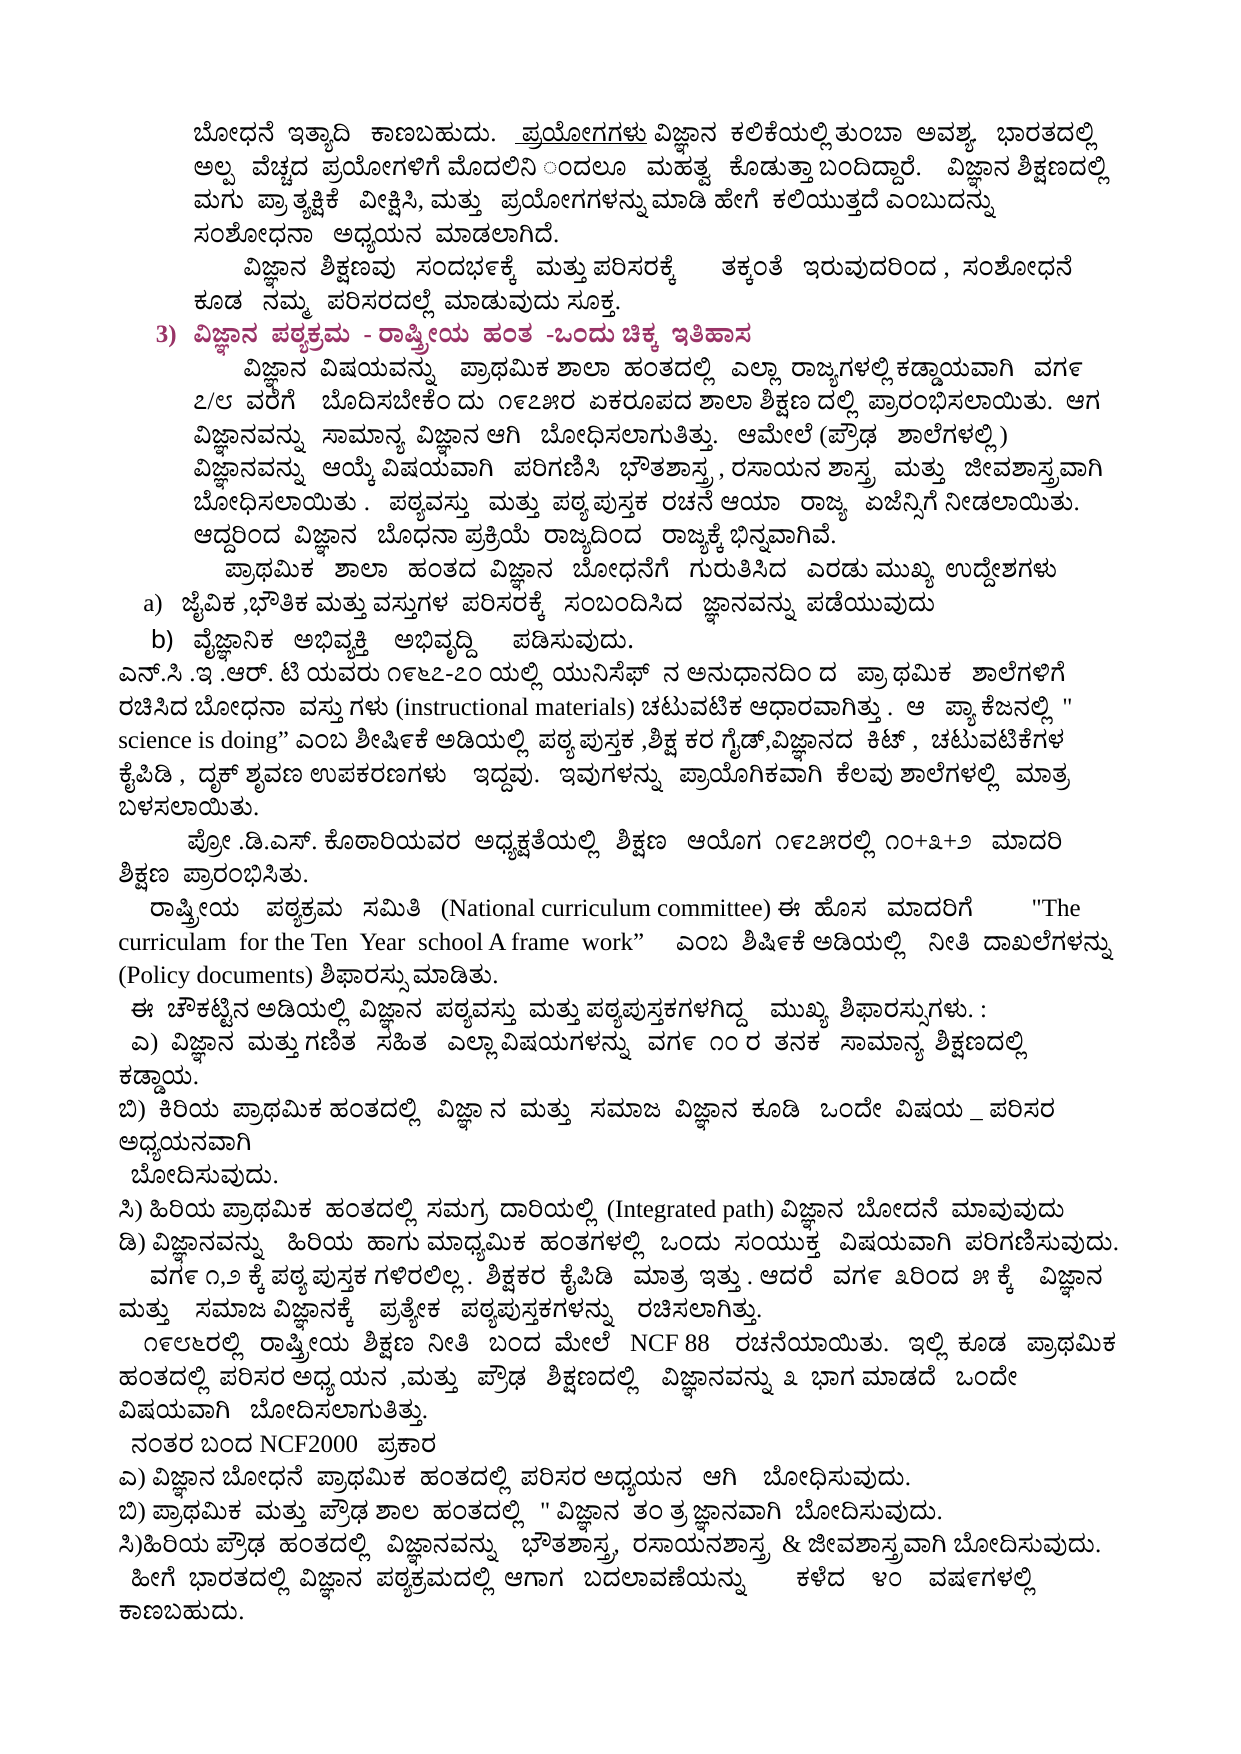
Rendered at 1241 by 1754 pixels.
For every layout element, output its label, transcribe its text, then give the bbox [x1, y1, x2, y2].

text ಈ ಚೌಕಟ್ಟಿನ ಅಡಿಯಲ್ಲಿ ವಿಜ್ಞಾನ ಪಠ್ಯವಸ್ತು ಮತ್ತು ಪಠ್ಯಪುಸ್ತಕಗಳಗಿದ್ದ ಮುಖ್ಯ ಶಿಫಾರಸ್ಸುಗಳು. : [118, 994, 1122, 1027]
text ಬೋದಿಸುವುದು. [118, 1160, 1122, 1194]
list ವಿಜ್ಞಾನ ಶಿಕ್ಷಣವು ಸಂದಭ೯ಕ್ಕೆ ಮತ್ತು ಪರಿಸರಕ್ಕೆ ತಕ್ಕಂತೆ ಇರುವುದರಿಂದ , ಸಂಶೋಧನೆ ಕೂಡ ನಮ್ಮ ಪರಿಸರದಲ್ಲೆ ಮಾಡುವುದು ಸೂಕ್ತ. [156, 252, 1122, 319]
text a) ಜೈವಿಕ ,ಭೌತಿಕ ಮತ್ತು ವಸ್ತುಗಳ ಪರಿಸರಕ್ಕೆ ಸಂಬಂದಿಸಿದ ಜ್ಞಾನವನ್ನು ಪಡೆಯುವುದು [118, 588, 1122, 621]
list ವಿಜ್ಞಾನ ವಿಷಯವನ್ನು ಪ್ರಾಥಮಿಕ ಶಾಲಾ ಹಂತದಲ್ಲಿ ಎಲ್ಲಾ ರಾಜ್ಯಗಳಲ್ಲಿ ಕಡ್ಡಾಯವಾಗಿ ವಗ೯ ೭/೮ ವರೆಗೆ ಬೊದಿಸಬೇಕೆಂ ದು ೧೯೭೫ರ ಏಕರೂಪದ ಶಾಲಾ ಶಿಕ್ಷಣ ದಲ್ಲಿ ಪ್ರಾರಂಭಿಸಲಾಯಿತು. ಆಗ ವಿಜ್ಞಾನವನ್ನು ಸಾಮಾನ್ಯ ವಿಜ್ಞಾನ ಆಗಿ ಬೋಧಿಸಲಾಗುತಿತ್ತು. ಆಮೇಲೆ (ಪ್ರೌಢ ಶಾಲೆಗಳಲ್ಲಿ ) ವಿಜ್ಞಾನವನ್ನು ಆಯ್ಕೆ ವಿಷಯವಾಗಿ ಪರಿಗಣಿಸಿ ಭೌತಶಾಸ್ತ್ರ , ರಸಾಯನ ಶಾಸ್ತ್ರ ಮತ್ತು ಜೀವಶಾಸ್ತ್ರವಾಗಿ ಬೋಧಿಸಲಾಯಿತು . ಪಠ್ಯವಸ್ತು ಮತ್ತು ಪಠ್ಯ ಪುಸ್ತಕ ರಚನೆ ಆಯಾ ರಾಜ್ಯ ಏಜೆನ್ಸಿಗೆ ನೀಡಲಾಯಿತು. ಆದ್ದರಿಂದ ವಿಜ್ಞಾನ ಬೊಧನಾ ಪ್ರಕ್ರಿಯೆ ರಾಜ್ಯದಿಂದ ರಾಜ್ಯಕ್ಕೆ ಭಿನ್ನವಾಗಿವೆ. [156, 353, 1122, 554]
text ಎ) ವಿಜ್ಞಾನ ಬೋಧನೆ ಪ್ರಾಥಮಿಕ ಹಂತದಲ್ಲಿ ಪರಿಸರ ಅಧ್ಯಯನ ಆಗಿ ಬೋಧಿಸುವುದು. [118, 1462, 1122, 1496]
list ಪ್ರಾಥಮಿಕ ಶಾಲಾ ಹಂತದ ವಿಜ್ಞಾನ ಬೋಧನೆಗೆ ಗುರುತಿಸಿದ ಎರಡು ಮುಖ್ಯ ಉದ್ದೇಶಗಳು [156, 554, 1122, 588]
text ವಗ೯ ೧,೨ ಕ್ಕೆ ಪಠ್ಯ ಪುಸ್ತಕ ಗಳಿರಲಿಲ್ಲ . ಶಿಕ್ಷಕರ ಕೈಪಿಡಿ ಮಾತ್ರ ಇತ್ತು . ಆದರೆ ವಗ೯ ೩ರಿಂದ ೫ ಕ್ಕೆ ವಿಜ್ಞಾನ ಮತ್ತು ಸಮಾಜ ವಿಜ್ಞಾನಕ್ಕೆ ಪ್ರತ್ಯೇಕ ಪಠ್ಯಪುಸ್ತಕಗಳನ್ನು ರಚಿಸಲಾಗಿತ್ತು. [118, 1261, 1122, 1328]
text ಪ್ರೋ .ಡಿ.ಎಸ್. ಕೊಠಾರಿಯವರ ಅಧ್ಯಕ್ಷತೆಯಲ್ಲಿ ಶಿಕ್ಷಣ ಆಯೊಗ ೧೯೭೫ರಲ್ಲಿ ೧೦+೩+೨ ಮಾದರಿ ಶಿಕ್ಷಣ ಪ್ರಾರಂಭಿಸಿತು. [118, 826, 1122, 893]
text b) ವೈಜ್ಞಾನಿಕ ಅಭಿವ್ಯಕ್ತಿ ಅಭಿವೃದ್ದಿ ಪಡಿಸುವುದು. [118, 621, 1122, 658]
text ೧೯೮೬ರಲ್ಲಿ ರಾಷ್ತ್ರೀಯ ಶಿಕ್ಷಣ ನೀತಿ ಬಂದ ಮೇಲೆ NCF 88 ರಚನೆಯಾಯಿತು. ಇಲ್ಲಿ ಕೂಡ ಪ್ರಾಥಮಿಕ ಹಂತದಲ್ಲಿ ಪರಿಸರ ಅಧ್ಯ ಯನ ,ಮತ್ತು ಪ್ರೌಢ ಶಿಕ್ಷಣದಲ್ಲಿ ವಿಜ್ಞಾನವನ್ನು ೩ ಭಾಗ ಮಾಡದೆ ಒಂದೇ ವಿಷಯವಾಗಿ ಬೋದಿಸಲಾಗುತಿತ್ತು. [118, 1328, 1122, 1429]
text ಹೀಗೆ ಭಾರತದಲ್ಲಿ ವಿಜ್ಞಾನ ಪಠ್ಯಕ್ರಮದಲ್ಲಿ ಆಗಾಗ ಬದಲಾವಣೆಯನ್ನು ಕಳೆದ ೪೦ ವಷ೯ಗಳಲ್ಲಿ ಕಾಣಬಹುದು. [118, 1563, 1122, 1630]
text ಸಿ) ಹಿರಿಯ ಪ್ರಾಥಮಿಕ ಹಂತದಲ್ಲಿ ಸಮಗ್ರ ದಾರಿಯಲ್ಲಿ (Integrated path) ವಿಜ್ಞಾನ ಬೋದನೆ ಮಾವುವುದು [118, 1194, 1122, 1227]
text ಡಿ) ವಿಜ್ಞಾನವನ್ನು ಹಿರಿಯ ಹಾಗು ಮಾಧ್ಯಮಿಕ ಹಂತಗಳಲ್ಲಿ ಒಂದು ಸಂಯುಕ್ತ ವಿಷಯವಾಗಿ ಪರಿಗಣಿಸುವುದು. [118, 1227, 1122, 1261]
list ವಿಜ್ಞಾನ ಪಠ್ಯಕ್ರಮ - ರಾಷ್ತ್ರೀಯ ಹಂತ -ಒಂದು ಚಿಕ್ಕ ಇತಿಹಾಸ [156, 319, 1122, 353]
list ಬೋಧನೆ ಇತ್ಯಾದಿ ಕಾಣಬಹುದು. ಪ್ರಯೋಗಗಳು ವಿಜ್ಞಾನ ಕಲಿಕೆಯಲ್ಲಿ ತುಂಬಾ ಅವಶ್ಯ. ಭಾರತದಲ್ಲಿ ಅಲ್ಪ ವೆಚ್ಚದ ಪ್ರಯೋಗಳಿಗೆ ಮೊದಲಿನಿ ಂದಲೂ ಮಹತ್ವ ಕೊಡುತ್ತಾ ಬಂದಿದ್ದಾರೆ. ವಿಜ್ಞಾನ ಶಿಕ್ಷಣದಲ್ಲಿ ಮಗು ಪ್ರಾ ತ್ಯಕ್ಷಿಕೆ ವೀಕ್ಷಿಸಿ, ಮತ್ತು ಪ್ರಯೋಗಗಳನ್ನು ಮಾಡಿ ಹೇಗೆ ಕಲಿಯುತ್ತದೆ ಎಂಬುದನ್ನು ಸಂಶೋಧನಾ ಅಧ್ಯಯನ ಮಾಡಲಾಗಿದೆ. [156, 118, 1122, 252]
text ರಾಷ್ತ್ರೀಯ ಪಠ್ಯಕ್ರಮ ಸಮಿತಿ (National curriculum committee) ಈ ಹೊಸ ಮಾದರಿಗೆ "The curriculam for the Ten Year school A frame work” ಎಂಬ ಶಿಷಿ೯ಕೆ ಅಡಿಯಲ್ಲಿ ನೀತಿ ದಾಖಲೆಗಳನ್ನು (Policy documents) ಶಿಫಾರಸ್ಸು ಮಾಡಿತು. [118, 893, 1122, 994]
text ಬಿ) ಪ್ರಾಥಮಿಕ ಮತ್ತು ಪ್ರೌಢ ಶಾಲ ಹಂತದಲ್ಲಿ " ವಿಜ್ಞಾನ ತಂ ತ್ರ ಜ್ಞಾನವಾಗಿ ಬೋದಿಸುವುದು. [118, 1496, 1122, 1529]
text ನಂತರ ಬಂದ NCF2000 ಪ್ರಕಾರ [118, 1429, 1122, 1462]
text ಸಿ)ಹಿರಿಯ ಪ್ರೌಢ ಹಂತದಲ್ಲಿ ವಿಜ್ಞಾನವನ್ನು ಭೌತಶಾಸ್ತ್ರ, ರಸಾಯನಶಾಸ್ತ್ರ & ಜೀವಶಾಸ್ತ್ರವಾಗಿ ಬೋದಿಸುವುದು. [118, 1529, 1122, 1563]
text ಬಿ) ಕಿರಿಯ ಪ್ರಾಥಮಿಕ ಹಂತದಲ್ಲಿ ವಿಜ್ಞಾ ನ ಮತ್ತು ಸಮಾಜ ವಿಜ್ಞಾನ ಕೂಡಿ ಒಂದೇ ವಿಷಯ _ ಪರಿಸರ ಅಧ್ಯಯನವಾಗಿ [118, 1094, 1122, 1160]
text ಎ) ವಿಜ್ಞಾನ ಮತ್ತು ಗಣಿತ ಸಹಿತ ಎಲ್ಲಾ ವಿಷಯಗಳನ್ನು ವಗ೯ ೧೦ ರ ತನಕ ಸಾಮಾನ್ಯ ಶಿಕ್ಷಣದಲ್ಲಿ ಕಡ್ಡಾಯ. [118, 1027, 1122, 1094]
text ಎನ್.ಸಿ .ಇ .ಆರ್. ಟಿ ಯವರು ೧೯೬೭-೭೦ ಯಲ್ಲಿ ಯುನಿಸೆಫ್ ನ ಅನುಧಾನದಿಂ ದ ಪ್ರಾ ಥಮಿಕ ಶಾಲೆಗಳಿಗೆ ರಚಿಸಿದ ಬೋಧನಾ ವಸ್ತು ಗಳು (instructional materials) ಚಟುವಟಿಕ ಆಧಾರವಾಗಿತ್ತು . ಆ ಪ್ಯಾ ಕೆಜನಲ್ಲಿ " science is doing” ಎಂಬ ಶೀಷಿ೯ಕೆ ಅಡಿಯಲ್ಲಿ ಪಠ್ಯ ಪುಸ್ತಕ ,ಶಿಕ್ಷ ಕರ ಗೈಡ್,ವಿಜ್ಞಾನದ ಕಿಟ್ , ಚಟುವಟಿಕೆಗಳ ಕೈಪಿಡಿ , ದೃಕ್ ಶೃವಣ ಉಪಕರಣಗಳು ಇದ್ದವು. ಇವುಗಳನ್ನು ಪ್ರಾಯೊಗಿಕವಾಗಿ ಕೆಲವು ಶಾಲೆಗಳಲ್ಲಿ ಮಾತ್ರ ಬಳಸಲಾಯಿತು. [118, 658, 1122, 826]
